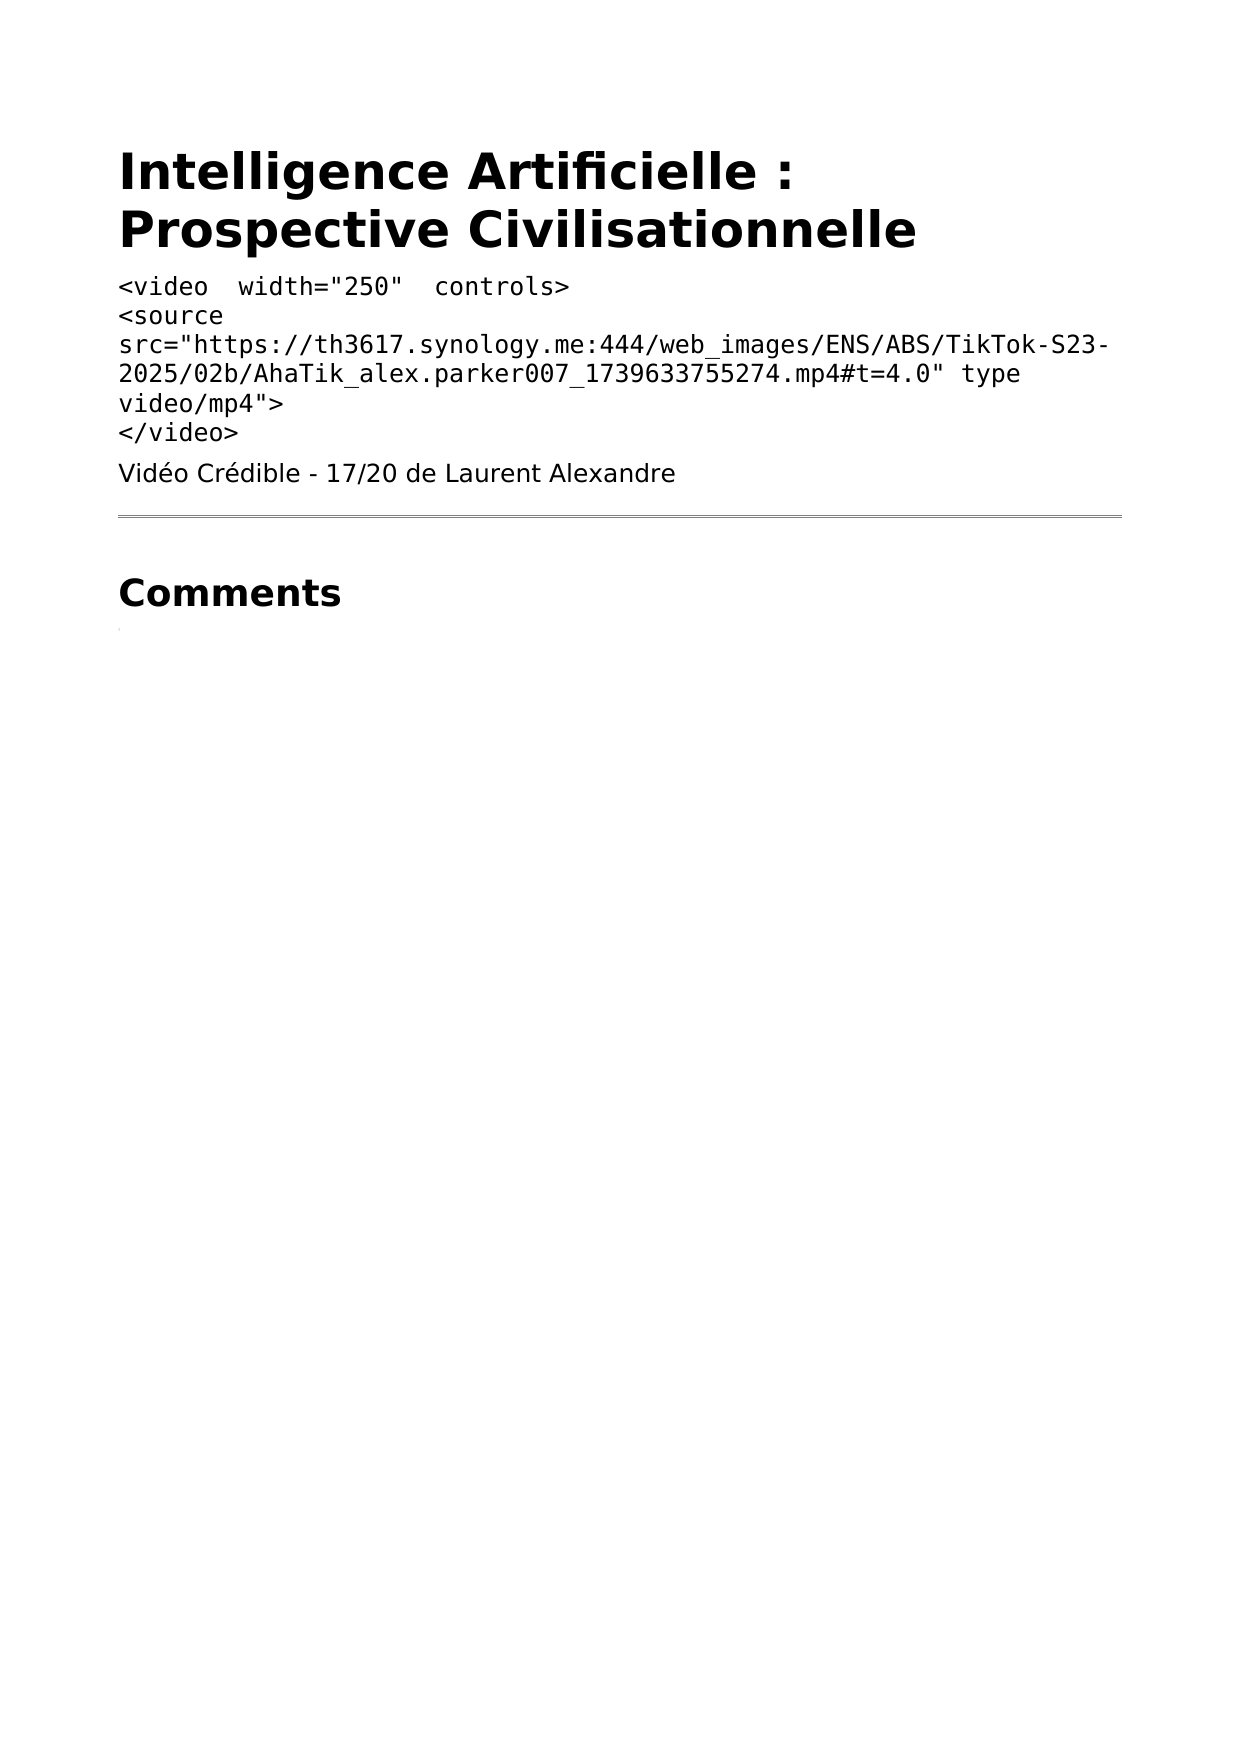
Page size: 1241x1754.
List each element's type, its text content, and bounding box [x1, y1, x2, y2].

text Vidéo Crédible - 17/20 de Laurent Alexandre [118, 459, 1122, 488]
subtitle Comments [118, 572, 1122, 616]
text <video width="250" controls> <source src="https://th3617.synology.me:444/web_images/ENS/ABS/TikTok-S23-2025/02b/AhaTik_alex.parker007_1739633755274.mp4#t=4.0" type video/mp4"> </video> [118, 272, 1122, 447]
subtitle Intelligence Artificielle : Prospective Civilisationnelle [118, 143, 1122, 259]
